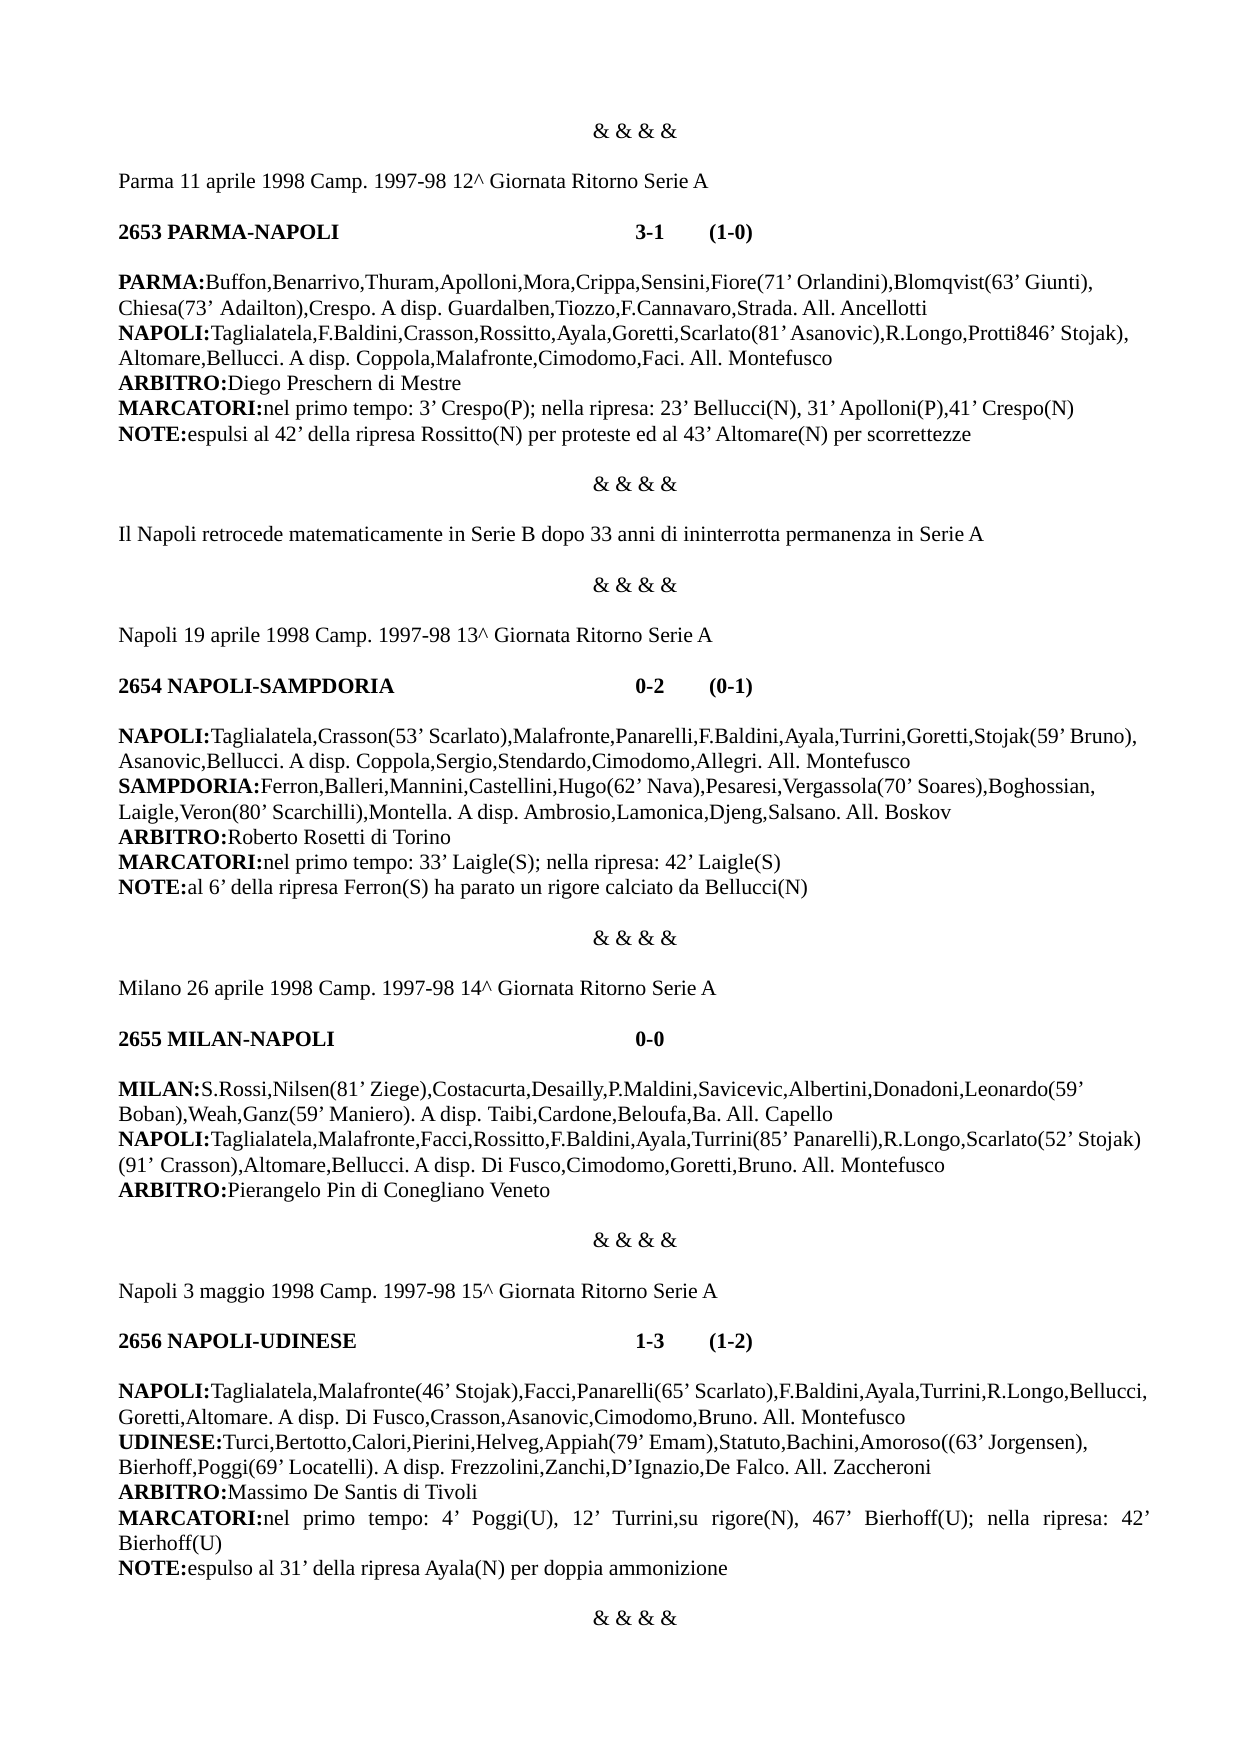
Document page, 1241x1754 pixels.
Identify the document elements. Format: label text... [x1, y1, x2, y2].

text (91’ Crasson),Altomare,Bellucci. A disp. Di Fusco,Cimodomo,Goretti,Bruno. All. Montefusco [118, 1152, 1152, 1177]
text Il Napoli retrocede matematicamente in Serie B dopo 33 anni di ininterrotta permanenza in Serie A [118, 521, 1152, 547]
text Boban),Weah,Ganz(59’ Maniero). A disp. Taibi,Cardone,Beloufa,Ba. All. Capello [118, 1101, 1152, 1126]
text MARCATORI:nel primo tempo: 3’ Crespo(P); nella ripresa: 23’ Bellucci(N), 31’ Apolloni(P),41’ Crespo(N) [118, 395, 1152, 421]
text 2655 MILAN-NAPOLI 0-0 [118, 1026, 1152, 1051]
text SAMPDORIA:Ferron,Balleri,Mannini,Castellini,Hugo(62’ Nava),Pesaresi,Vergassola(70’ Soares),Boghossian, [118, 773, 1152, 799]
text NAPOLI:Taglialatela,Malafronte(46’ Stojak),Facci,Panarelli(65’ Scarlato),F.Baldini,Ayala,Turrini,R.Longo,Bellucci, [118, 1378, 1152, 1404]
text 2656 NAPOLI-UDINESE 1-3 (1-2) [118, 1328, 1152, 1353]
text NOTE:espulsi al 42’ della ripresa Rossitto(N) per proteste ed al 43’ Altomare(N) per scorrettezze [118, 421, 1152, 446]
text NOTE:al 6’ della ripresa Ferron(S) ha parato un rigore calciato da Bellucci(N) [118, 874, 1152, 899]
text Asanovic,Bellucci. A disp. Coppola,Sergio,Stendardo,Cimodomo,Allegri. All. Montefusco [118, 748, 1152, 773]
text & & & & [118, 1227, 1152, 1252]
text ARBITRO:Pierangelo Pin di Conegliano Veneto [118, 1177, 1152, 1202]
text & & & & [118, 118, 1152, 143]
text MARCATORI:nel primo tempo: 4’ Poggi(U), 12’ Turrini,su rigore(N), 467’ Bierhoff(U); nella ripresa: 42’ Bierhoff(U) [118, 1504, 1152, 1555]
text PARMA:Buffon,Benarrivo,Thuram,Apolloni,Mora,Crippa,Sensini,Fiore(71’ Orlandini),Blomqvist(63’ Giunti), [118, 269, 1152, 294]
text & & & & [118, 471, 1152, 496]
text NOTE:espulso al 31’ della ripresa Ayala(N) per doppia ammonizione [118, 1555, 1152, 1580]
text Bierhoff,Poggi(69’ Locatelli). A disp. Frezzolini,Zanchi,D’Ignazio,De Falco. All. Zaccheroni [118, 1454, 1152, 1479]
text 2653 PARMA-NAPOLI 3-1 (1-0) [118, 219, 1152, 244]
text MILAN:S.Rossi,Nilsen(81’ Ziege),Costacurta,Desailly,P.Maldini,Savicevic,Albertini,Donadoni,Leonardo(59’ [118, 1076, 1152, 1101]
text Parma 11 aprile 1998 Camp. 1997-98 12^ Giornata Ritorno Serie A [118, 168, 1152, 194]
text NAPOLI:Taglialatela,Crasson(53’ Scarlato),Malafronte,Panarelli,F.Baldini,Ayala,Turrini,Goretti,Stojak(59’ Bruno), [118, 723, 1152, 748]
text UDINESE:Turci,Bertotto,Calori,Pierini,Helveg,Appiah(79’ Emam),Statuto,Bachini,Amoroso((63’ Jorgensen), [118, 1429, 1152, 1454]
text Laigle,Veron(80’ Scarchilli),Montella. A disp. Ambrosio,Lamonica,Djeng,Salsano. All. Boskov [118, 799, 1152, 824]
text Milano 26 aprile 1998 Camp. 1997-98 14^ Giornata Ritorno Serie A [118, 975, 1152, 1000]
text Napoli 19 aprile 1998 Camp. 1997-98 13^ Giornata Ritorno Serie A [118, 622, 1152, 647]
text 2654 NAPOLI-SAMPDORIA 0-2 (0-1) [118, 673, 1152, 698]
text & & & & [118, 572, 1152, 597]
text Napoli 3 maggio 1998 Camp. 1997-98 15^ Giornata Ritorno Serie A [118, 1278, 1152, 1303]
text & & & & [118, 1605, 1152, 1631]
text & & & & [118, 925, 1152, 950]
text NAPOLI:Taglialatela,Malafronte,Facci,Rossitto,F.Baldini,Ayala,Turrini(85’ Panarelli),R.Longo,Scarlato(52’ Stojak) [118, 1126, 1152, 1152]
text ARBITRO:Roberto Rosetti di Torino [118, 824, 1152, 849]
text ARBITRO:Diego Preschern di Mestre [118, 370, 1152, 395]
text MARCATORI:nel primo tempo: 33’ Laigle(S); nella ripresa: 42’ Laigle(S) [118, 849, 1152, 874]
text Chiesa(73’ Adailton),Crespo. A disp. Guardalben,Tiozzo,F.Cannavaro,Strada. All. Ancellotti [118, 294, 1152, 320]
text Altomare,Bellucci. A disp. Coppola,Malafronte,Cimodomo,Faci. All. Montefusco [118, 345, 1152, 370]
text ARBITRO:Massimo De Santis di Tivoli [118, 1479, 1152, 1504]
text NAPOLI:Taglialatela,F.Baldini,Crasson,Rossitto,Ayala,Goretti,Scarlato(81’ Asanovic),R.Longo,Protti846’ Stojak), [118, 320, 1152, 345]
text Goretti,Altomare. A disp. Di Fusco,Crasson,Asanovic,Cimodomo,Bruno. All. Montefusco [118, 1404, 1152, 1429]
